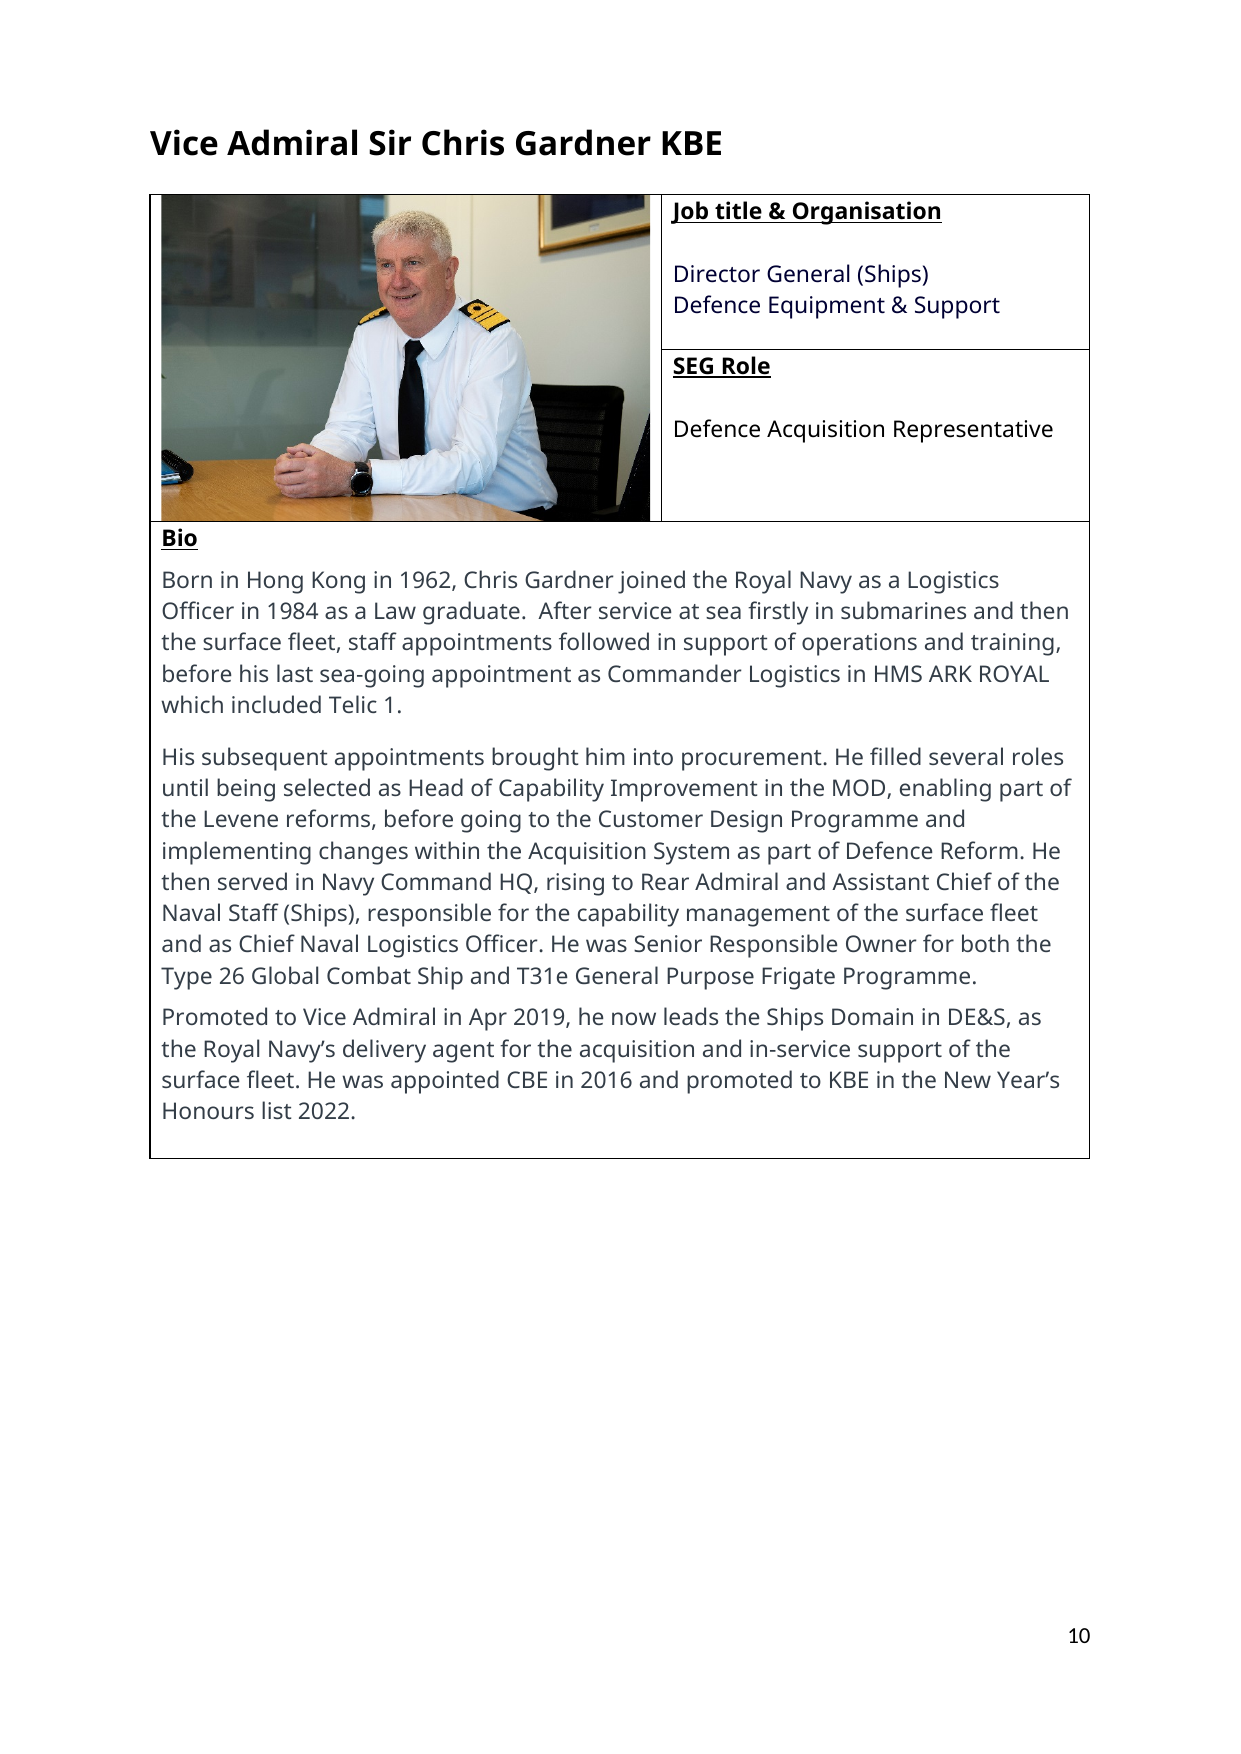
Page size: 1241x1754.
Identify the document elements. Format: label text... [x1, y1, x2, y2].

table_header [151, 195, 161, 521]
table_cell SEG Role Defence Acquisition Representative [662, 350, 1089, 521]
text Vice Admiral Sir Chris Gardner KBE [150, 120, 1090, 166]
table_cell Bio Born in Hong Kong in 1962, Chris Gardner joined the Royal Navy as a Logistics Officer in 1984 as a Law graduate. After service at sea firstly in submarines and then the surface fleet, staff appointments followed in support of operations and training, before his last sea-going appointment as Commander Logistics in HMS ARK ROYAL which included Telic 1. His subsequent appointments brought him into procurement. He filled several roles until being selected as Head of Capability Improvement in the MOD, enabling part of the Levene reforms, before going to the Customer Design Programme and implementing changes within the Acquisition System as part of Defence Reform. He then served in Navy Command HQ, rising to Rear Admiral and Assistant Chief of the Naval Staff (Ships), responsible for the capability management of the surface fleet and as Chief Naval Logistics Officer. He was Senior Responsible Owner for both the Type 26 Global Combat Ship and T31e General Purpose Frigate Programme. Promoted to Vice Admiral in Apr 2019, he now leads the Ships Domain in DE&S, as the Royal Navy’s delivery agent for the acquisition and in-service support of the surface fleet. He was appointed CBE in 2016 and promoted to KBE in the New Year’s Honours list 2022. [151, 522, 1089, 1157]
table_header [651, 195, 661, 521]
table_header Job title & Organisation Director General (Ships) Defence Equipment & Support [662, 195, 1089, 349]
